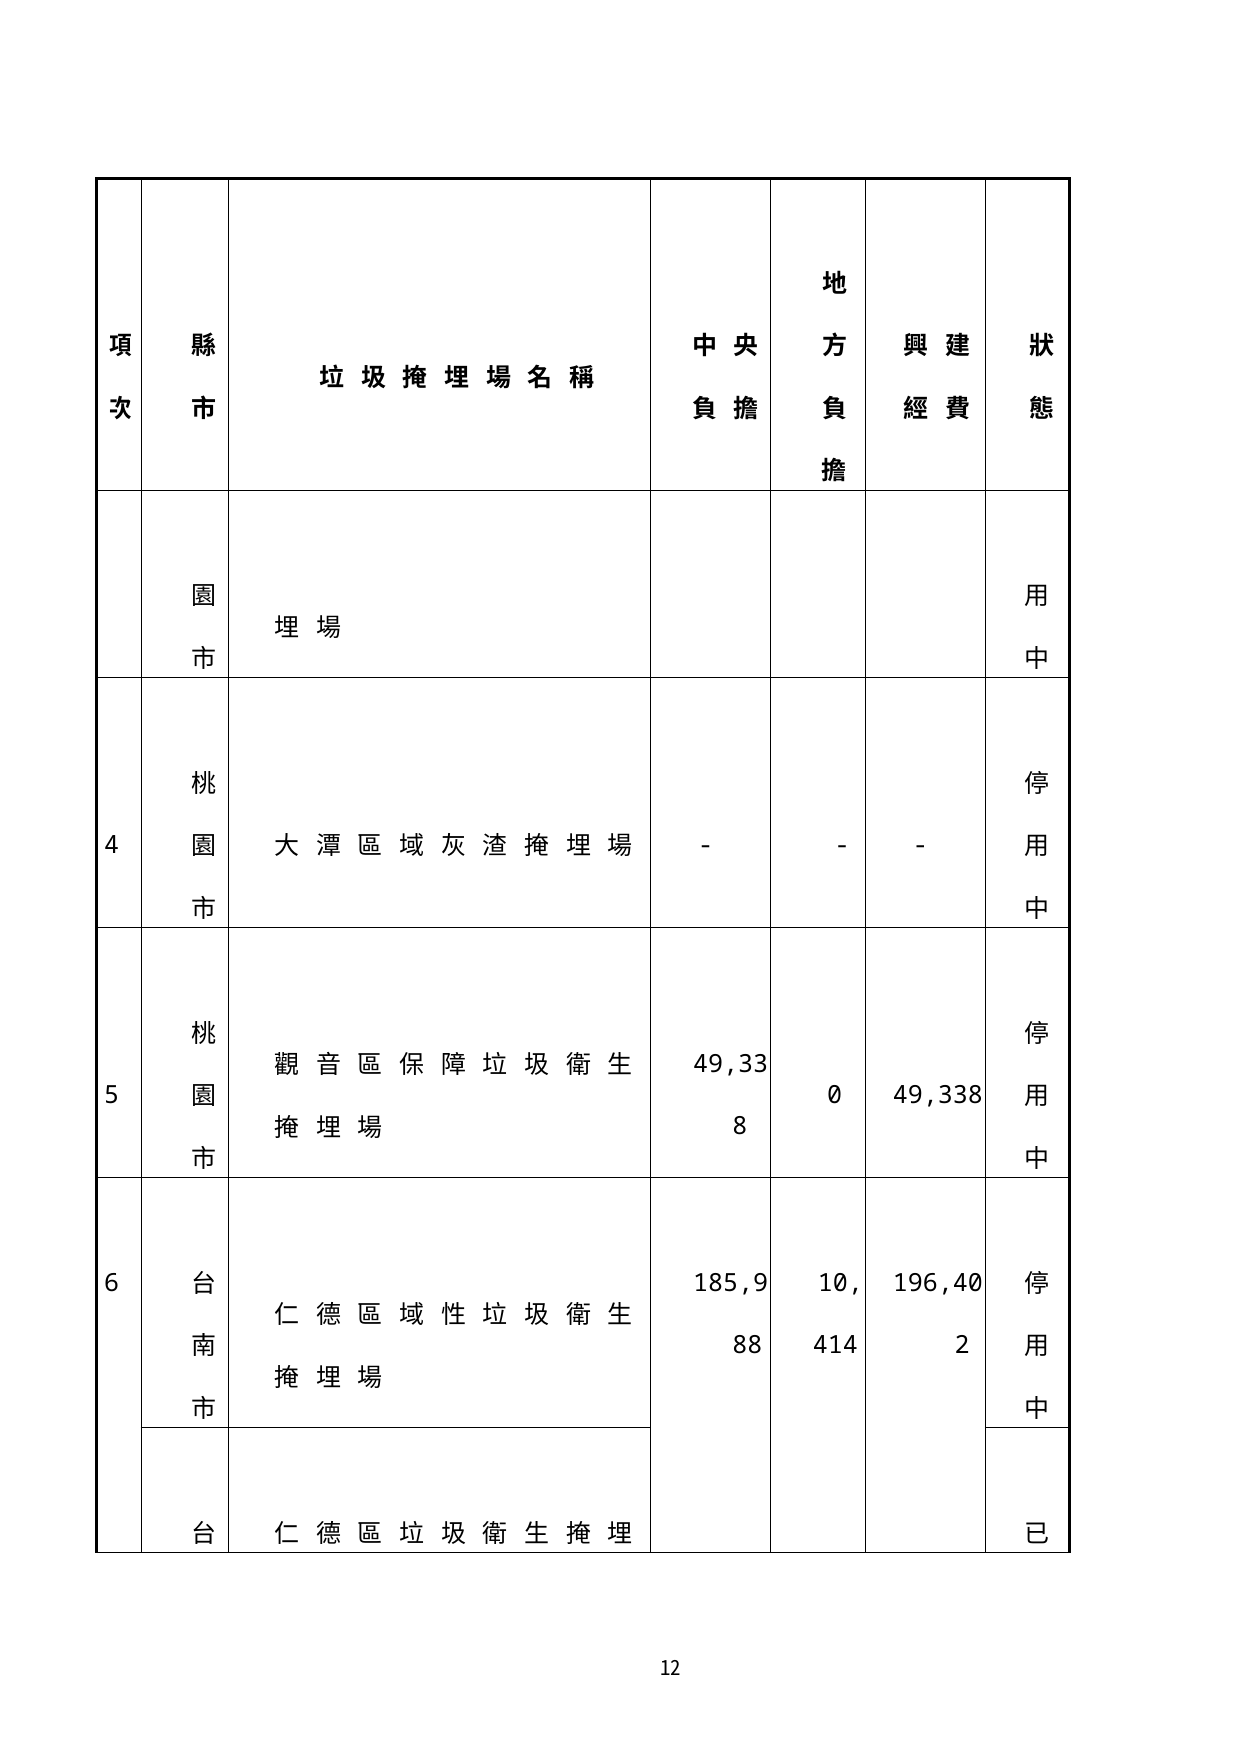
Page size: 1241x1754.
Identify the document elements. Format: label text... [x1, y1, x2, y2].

table_cell 停用中 [986, 678, 1068, 927]
table_cell 4 [98, 678, 141, 927]
table_header 興建經費 [866, 180, 985, 490]
table_cell [651, 491, 770, 677]
table_cell 已 [986, 1428, 1068, 1552]
table_header 地方負擔 [771, 180, 865, 490]
table_cell - [771, 678, 865, 927]
table_cell [866, 491, 985, 677]
table_cell 大潭區域灰渣掩埋場 [229, 678, 650, 927]
table_cell 196,402 [866, 1178, 985, 1552]
table_cell 台南市 [142, 1178, 228, 1427]
table_cell 停用中 [986, 928, 1068, 1177]
table_cell 用中 [986, 491, 1068, 677]
table_cell [98, 491, 141, 677]
table_cell 台 [142, 1428, 228, 1552]
table_cell 49,338 [651, 928, 770, 1177]
table_cell - [866, 678, 985, 927]
table_cell 桃園市 [142, 678, 228, 927]
table_cell 園市 [142, 491, 228, 677]
table_cell 停用中 [986, 1178, 1068, 1427]
table_header 中央負擔 [651, 180, 770, 490]
table_cell 仁德區域性垃圾衛生掩埋場 [229, 1178, 650, 1427]
table_header 縣市 [142, 180, 228, 490]
table_cell 10,414 [771, 1178, 865, 1552]
table_cell 0 [771, 928, 865, 1177]
table_cell [771, 491, 865, 677]
table_cell - [651, 678, 770, 927]
table_cell 仁德區垃圾衛生掩埋 [229, 1428, 650, 1552]
table_header 狀態 [986, 180, 1068, 490]
table_cell 6 [98, 1178, 141, 1552]
table_cell 5 [98, 928, 141, 1177]
table_cell 桃園市 [142, 928, 228, 1177]
table_header 項次 [98, 180, 141, 490]
table_cell 49,338 [866, 928, 985, 1177]
table_header 垃圾掩埋場名稱 [229, 180, 650, 490]
table_cell 埋場 [229, 491, 650, 677]
table_cell 觀音區保障垃圾衛生掩埋場 [229, 928, 650, 1177]
table_cell 185,988 [651, 1178, 770, 1552]
